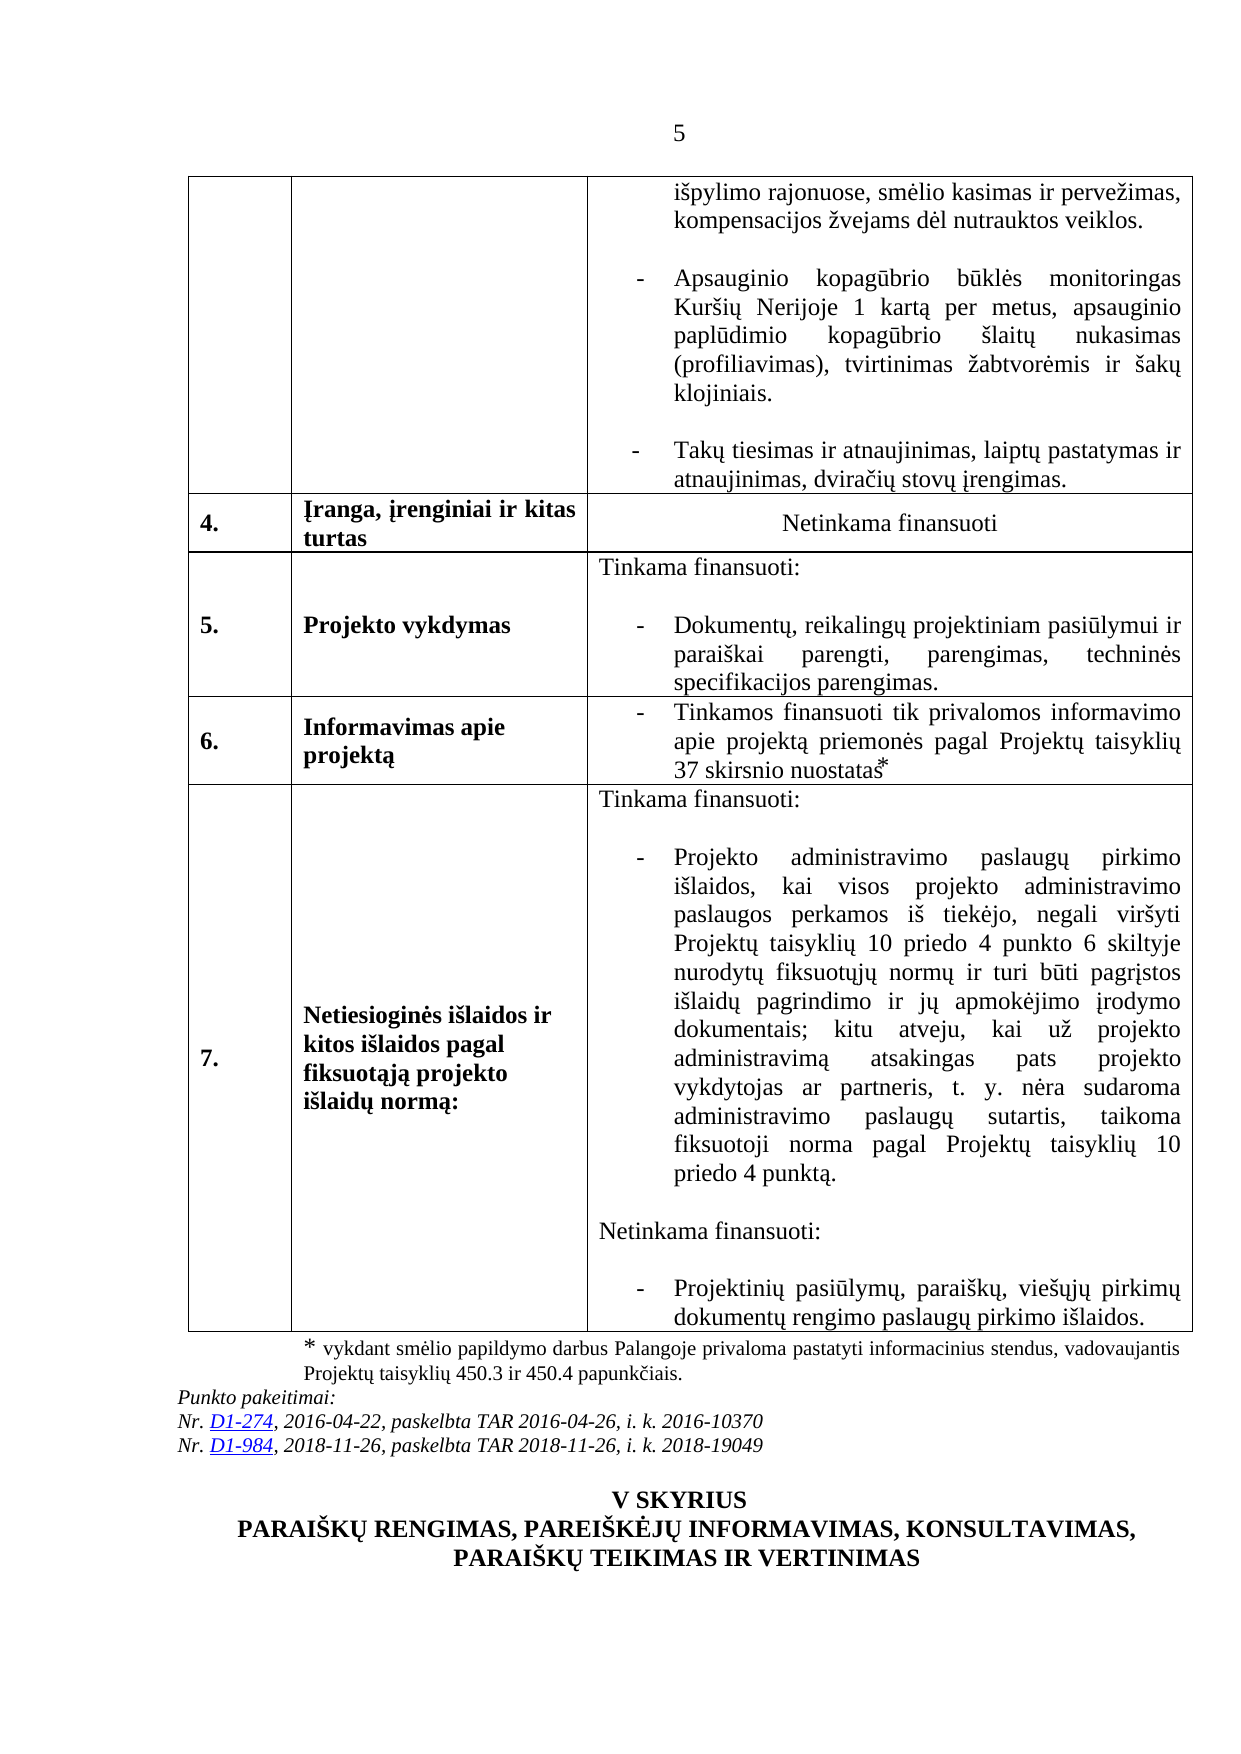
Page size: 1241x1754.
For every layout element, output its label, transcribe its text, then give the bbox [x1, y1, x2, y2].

table_cell - Tinkamos finansuoti tik privalomos informavimo apie projektą priemonės pagal Projektų taisyklių 37 skirsnio nuostatas⃰ [588, 697, 1192, 783]
text V SKYRIUS [177, 1486, 1181, 1514]
table_cell [292, 177, 587, 493]
text Nr. D1-274, 2016-04-22, paskelbta TAR 2016-04-26, i. k. 2016-10370 [177, 1409, 1181, 1433]
text PARAIŠKŲ RENGIMAS, PAREIŠKĖJŲ INFORMAVIMAS, KONSULTAVIMAS, PARAIŠKŲ TEIKIMAS IR VERTINIMAS [207, 1514, 1167, 1572]
table_cell [189, 177, 291, 493]
table_cell išpylimo rajonuose, smėlio kasimas ir pervežimas, kompensacijos žvejams dėl nutrauktos veiklos. - Apsauginio kopagūbrio būklės monitoringas Kuršių Nerijoje 1 kartą per metus, apsauginio paplūdimio kopagūbrio šlaitų nukasimas (profiliavimas), tvirtinimas žabtvorėmis ir šakų klojiniais. - Takų tiesimas ir atnaujinimas, laiptų pastatymas ir atnaujinimas, dviračių stovų įrengimas. [588, 177, 1192, 493]
text Nr. D1-984, 2018-11-26, paskelbta TAR 2018-11-26, i. k. 2018-19049 [177, 1433, 1181, 1457]
table_cell Įranga, įrenginiai ir kitas turtas [292, 494, 587, 551]
table_cell 4. [189, 494, 291, 551]
text * vykdant smėlio papildymo darbus Palangoje privaloma pastatyti informacinius stendus, vadovaujantis Projektų taisyklių 450.3 ir 450.4 papunkčiais. [303, 1332, 1181, 1385]
table_cell 7. [189, 785, 291, 1331]
table_cell Informavimas apie projektą [292, 697, 587, 783]
text Punkto pakeitimai: [177, 1385, 1181, 1409]
table_cell 6. [189, 697, 291, 783]
table_cell 5. [189, 553, 291, 696]
table_cell Tinkama finansuoti: - Dokumentų, reikalingų projektiniam pasiūlymui ir paraiškai parengti, parengimas, techninės specifikacijos parengimas. [588, 553, 1192, 696]
table_cell Netinkama finansuoti [588, 494, 1192, 551]
table_cell Netiesioginės išlaidos ir kitos išlaidos pagal fiksuotąją projekto išlaidų normą: [292, 785, 587, 1331]
table_cell Projekto vykdymas [292, 553, 587, 696]
table_cell Tinkama finansuoti: - Projekto administravimo paslaugų pirkimo išlaidos, kai visos projekto administravimo paslaugos perkamos iš tiekėjo, negali viršyti Projektų taisyklių 10 priedo 4 punkto 6 skiltyje nurodytų fiksuotųjų normų ir turi būti pagrįstos išlaidų pagrindimo ir jų apmokėjimo įrodymo dokumentais; kitu atveju, kai už projekto administravimą atsakingas pats projekto vykdytojas ar partneris, t. y. nėra sudaroma administravimo paslaugų sutartis, taikoma fiksuotoji norma pagal Projektų taisyklių 10 priedo 4 punktą. Netinkama finansuoti: - Projektinių pasiūlymų, paraiškų, viešųjų pirkimų dokumentų rengimo paslaugų pirkimo išlaidos. [588, 785, 1192, 1331]
